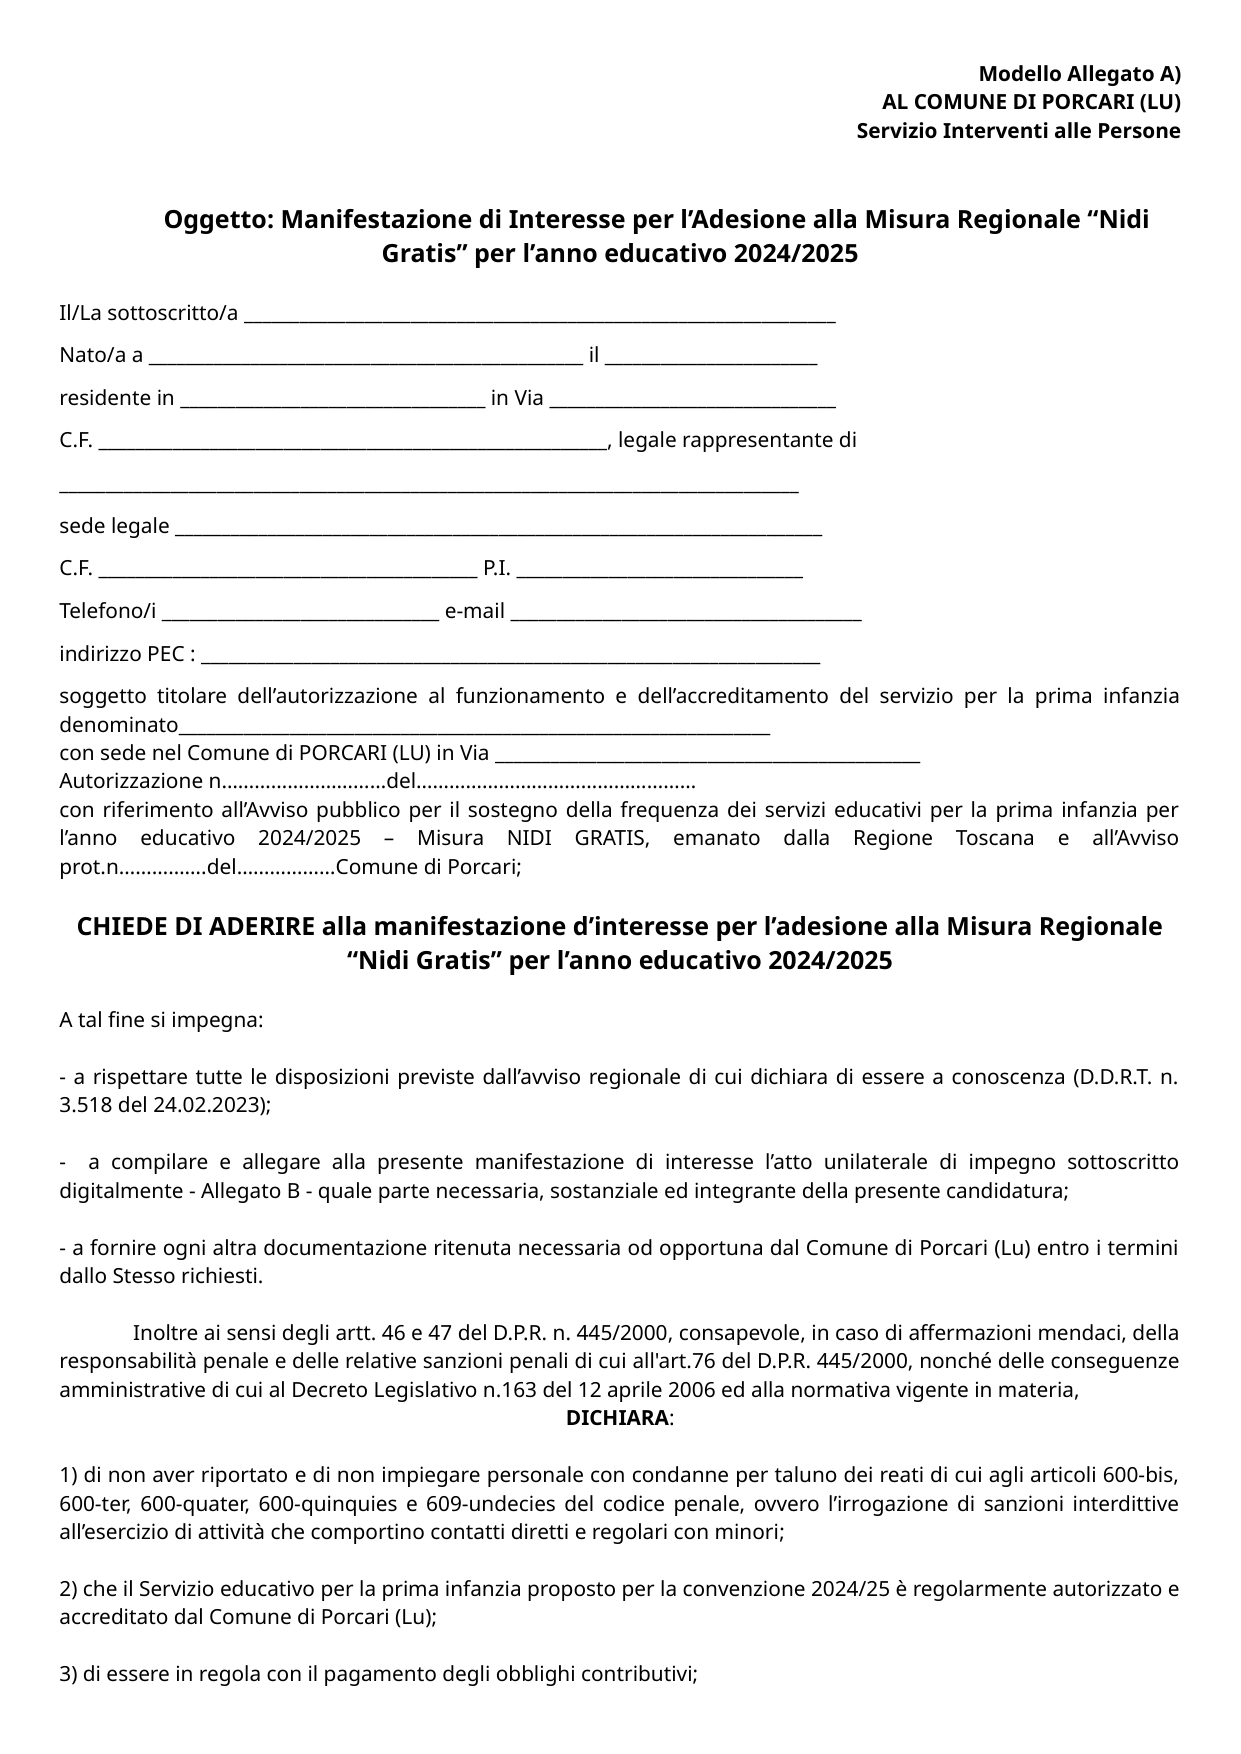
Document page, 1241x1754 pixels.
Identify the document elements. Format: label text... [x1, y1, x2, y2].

text C.F. _________________________________________ P.I. _______________________________ [59, 553, 1181, 582]
text Telefono/i ______________________________ e-mail ______________________________________ [59, 596, 1181, 624]
text con riferimento all’Avviso pubblico per il sostegno della frequenza dei servizi educativi per la prima infanzia per l’anno educativo 2024/2025 – Misura NIDI GRATIS, emanato dalla Regione Toscana e all’Avviso prot.n…………….del………………Comune di Porcari; [59, 795, 1181, 880]
text A tal fine si impegna: [59, 1005, 1181, 1034]
text Autorizzazione n…………………………del…………………………………………… [59, 767, 1181, 795]
text con sede nel Comune di PORCARI (LU) in Via ______________________________________________ [59, 738, 1181, 767]
text 3) di essere in regola con il pagamento degli obblighi contributivi; [59, 1659, 1181, 1688]
text indirizzo PEC : ___________________________________________________________________ [59, 639, 1181, 667]
text Servizio Interventi alle Persone [59, 116, 1181, 144]
text C.F. _______________________________________________________, legale rappresentante di [59, 426, 1181, 454]
text Modello Allegato A) [59, 59, 1181, 87]
text Nato/a a _______________________________________________ il _______________________ [59, 340, 1181, 369]
text Oggetto: Manifestazione di Interesse per l’Adesione alla Misura Regionale “Nidi Gratis” per l’anno educativo 2024/2025 [59, 201, 1181, 269]
text Il/La sottoscritto/a ________________________________________________________________ [59, 298, 1181, 326]
text 2) che il Servizio educativo per la prima infanzia proposto per la convenzione 2024/25 è regolarmente autorizzato e accreditato dal Comune di Porcari (Lu); [59, 1574, 1181, 1631]
text residente in _________________________________ in Via _______________________________ [59, 383, 1181, 411]
text Inoltre ai sensi degli artt. 46 e 47 del D.P.R. n. 445/2000, consapevole, in caso di affermazioni mendaci, della responsabilità penale e delle relative sanzioni penali di cui all'art.76 del D.P.R. 445/2000, nonché delle conseguenze amministrative di cui al Decreto Legislativo n.163 del 12 aprile 2006 ed alla normativa vigente in materia, [59, 1318, 1181, 1403]
text ________________________________________________________________________________ [59, 468, 1181, 497]
text 1) di non aver riportato e di non impiegare personale con condanne per taluno dei reati di cui agli articoli 600-bis, 600-ter, 600-quater, 600-quinquies e 609-undecies del codice penale, ovvero l’irrogazione di sanzioni interdittive all’esercizio di attività che comportino contatti diretti e regolari con minori; [59, 1460, 1181, 1546]
text CHIEDE DI ADERIRE alla manifestazione d’interesse per l’adesione alla Misura Regionale “Nidi Gratis” per l’anno educativo 2024/2025 [59, 909, 1181, 977]
text soggetto titolare dell’autorizzazione al funzionamento e dell’accreditamento del servizio per la prima infanzia denominato________________________________________________________________ [59, 681, 1181, 738]
text - a rispettare tutte le disposizioni previste dall’avviso regionale di cui dichiara di essere a conoscenza (D.D.R.T. n. 3.518 del 24.02.2023); [59, 1062, 1181, 1119]
text AL COMUNE DI PORCARI (LU) [59, 87, 1181, 116]
text - a compilare e allegare alla presente manifestazione di interesse l’atto unilaterale di impegno sottoscritto digitalmente - Allegato B - quale parte necessaria, sostanziale ed integrante della presente candidatura; [59, 1147, 1181, 1204]
text DICHIARA: [59, 1403, 1181, 1432]
text sede legale ______________________________________________________________________ [59, 511, 1181, 539]
text - a fornire ogni altra documentazione ritenuta necessaria od opportuna dal Comune di Porcari (Lu) entro i termini dallo Stesso richiesti. [59, 1233, 1181, 1290]
